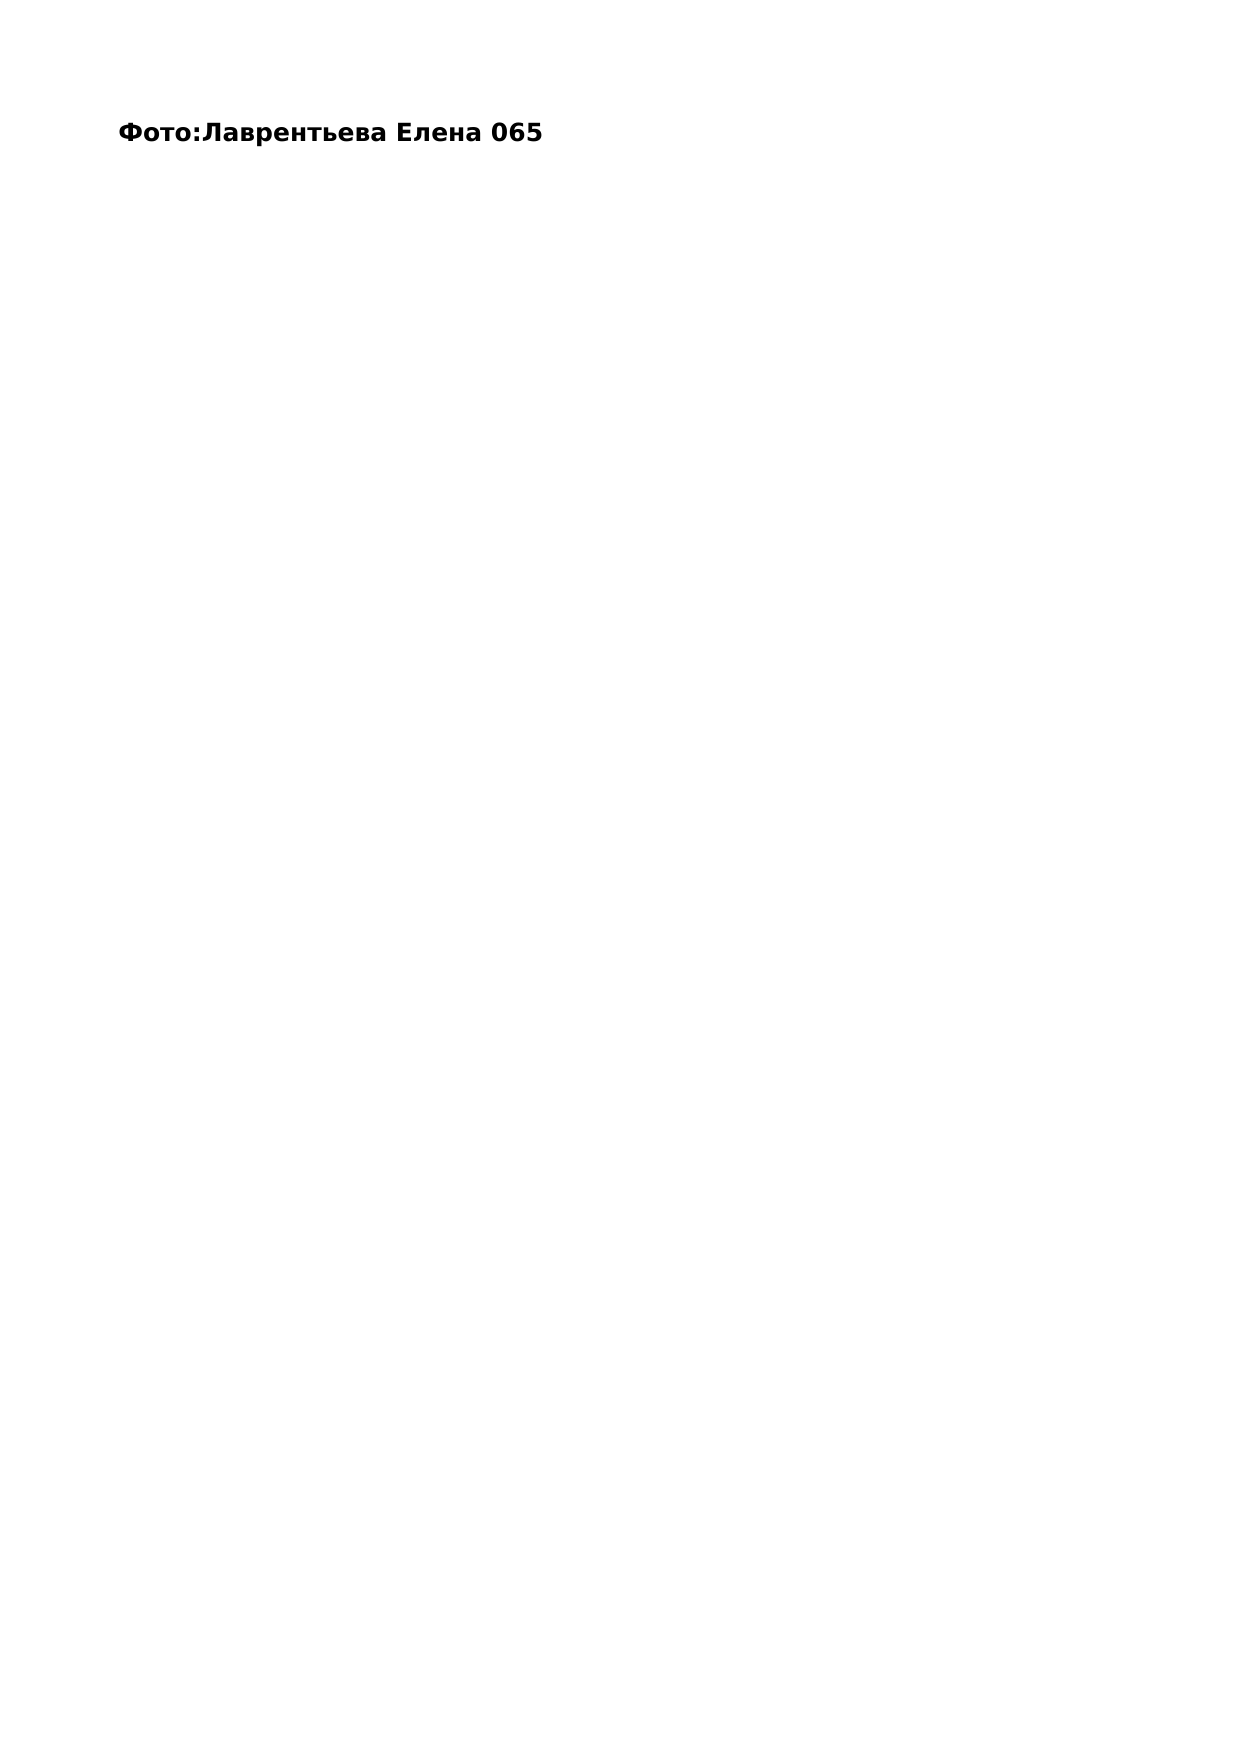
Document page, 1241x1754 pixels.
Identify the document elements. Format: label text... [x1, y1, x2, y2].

subtitle Фото:Лаврентьева Елена 065 [118, 118, 1122, 147]
